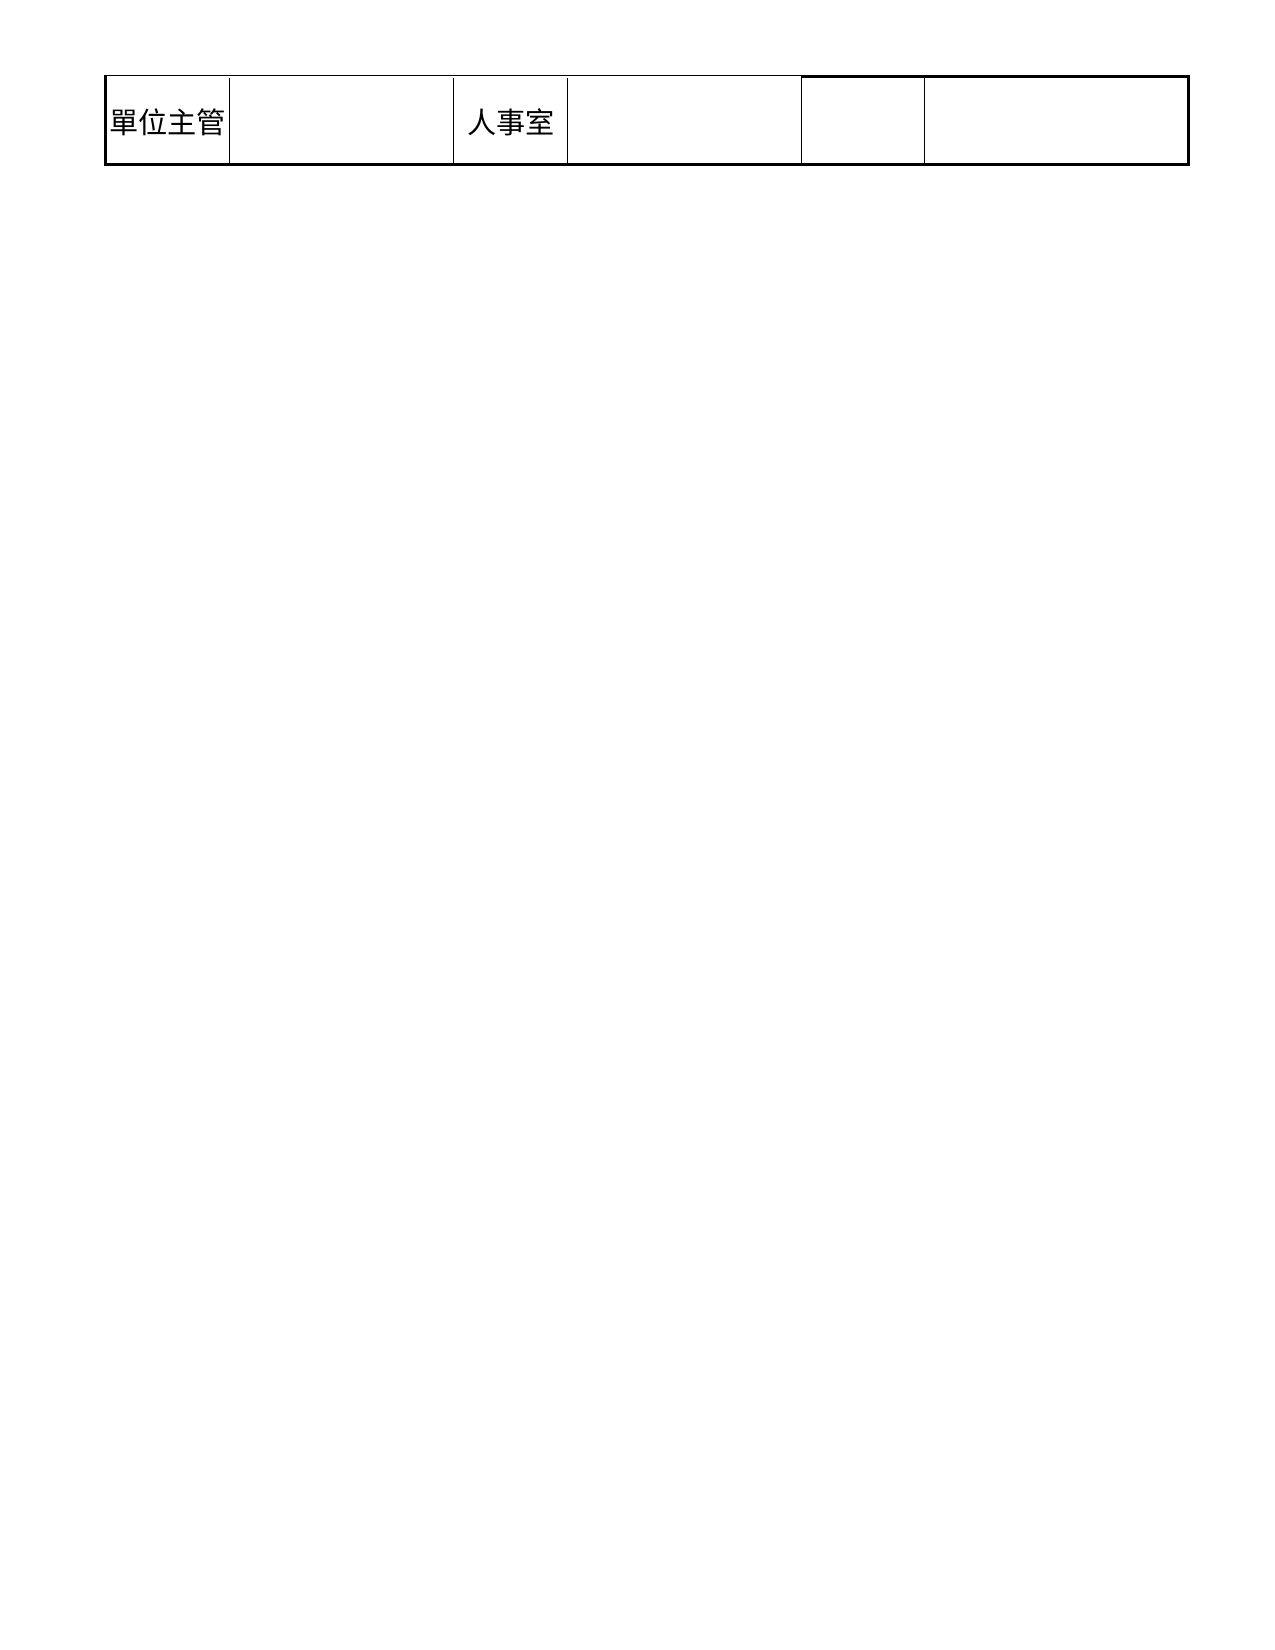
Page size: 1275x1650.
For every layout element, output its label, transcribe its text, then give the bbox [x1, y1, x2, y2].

table_cell 人事室 [454, 76, 567, 162]
table_cell [802, 78, 924, 162]
table_cell [925, 78, 1187, 162]
table_cell 單位主管 [107, 76, 229, 162]
table_cell [567, 76, 801, 162]
table_cell [229, 76, 454, 162]
